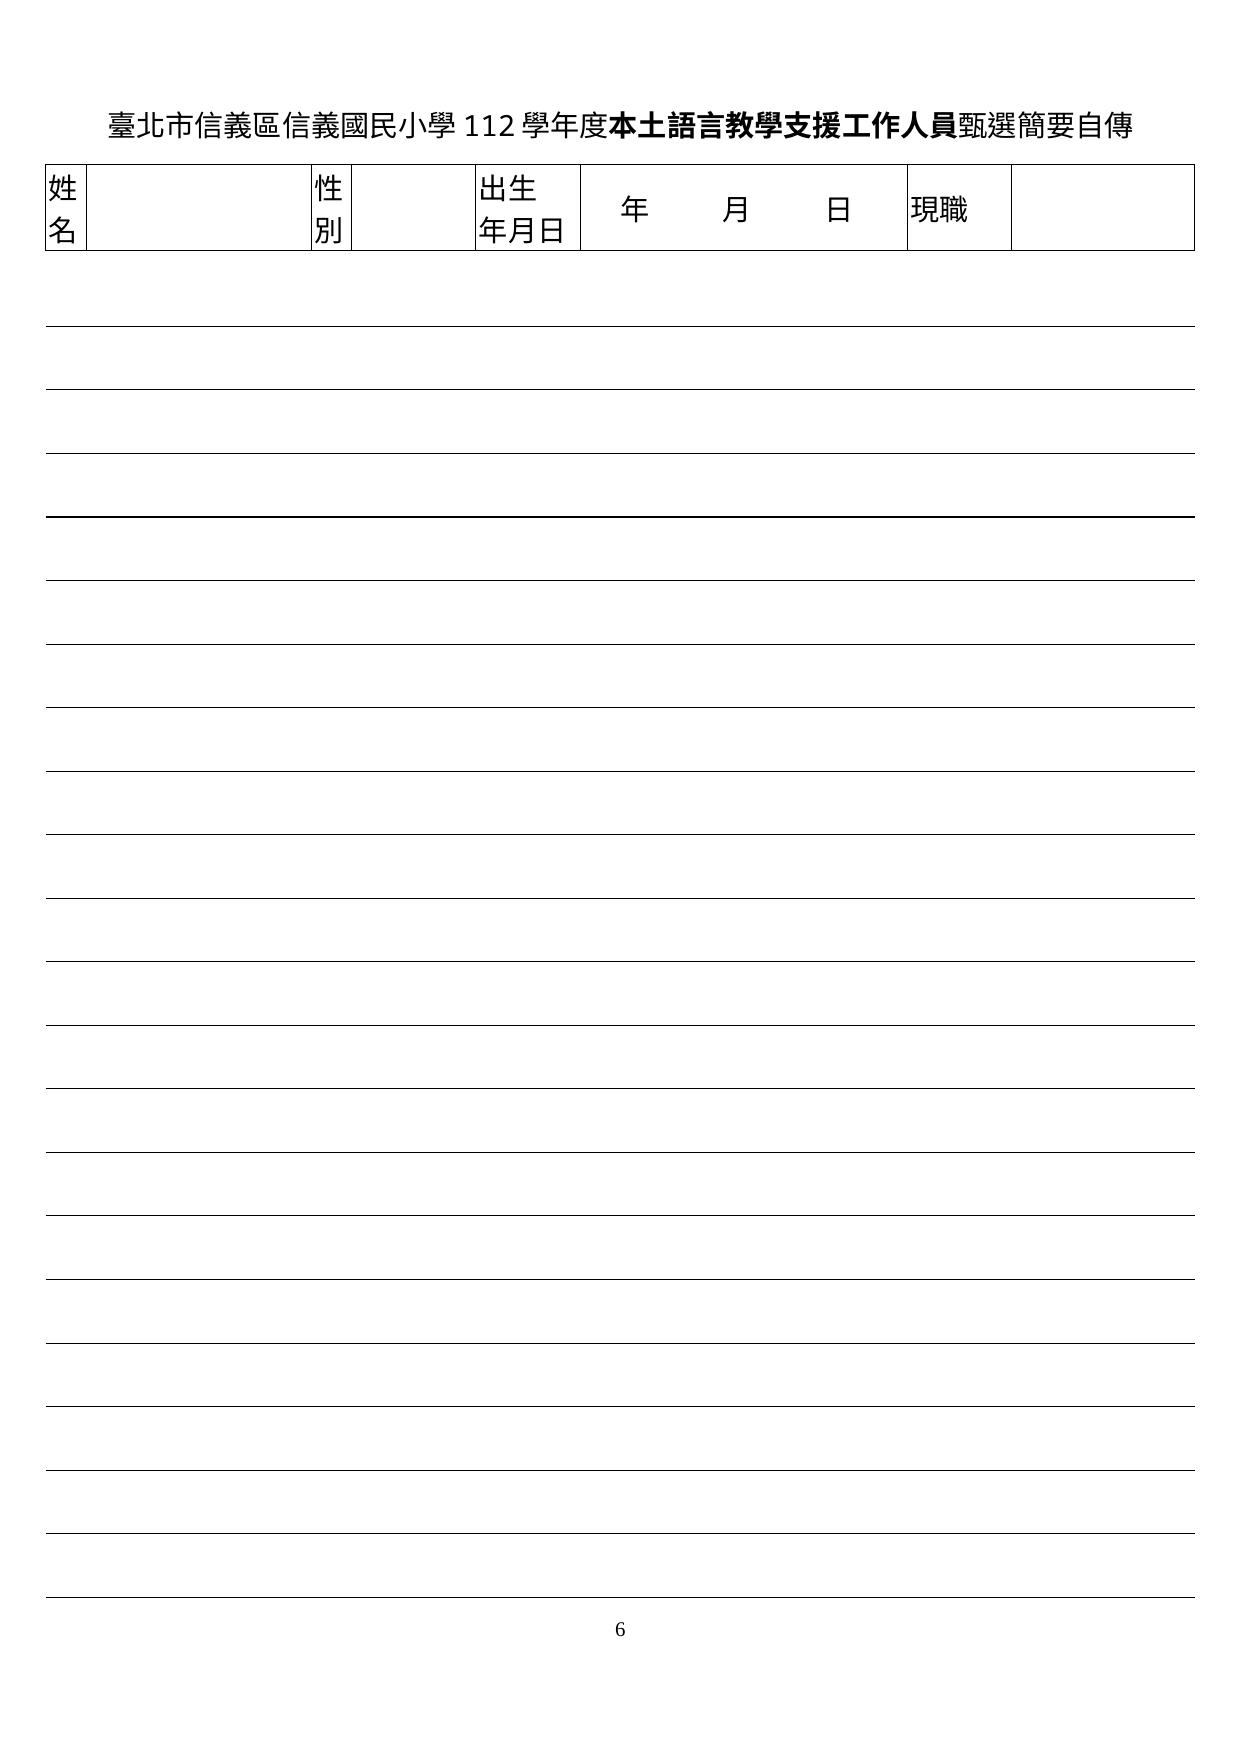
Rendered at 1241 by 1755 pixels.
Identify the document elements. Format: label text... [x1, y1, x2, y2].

table_header 現職 [908, 165, 1011, 250]
text 臺北市信義區信義國民小學112學年度本土語言教學支援工作人員甄選簡要自傳 [106, 103, 1134, 145]
table_header 年 月 日 [581, 165, 907, 250]
table_cell [46, 1216, 1195, 1279]
table_header 姓名 [46, 165, 86, 250]
table_cell [46, 645, 1195, 707]
table_cell [46, 1089, 1195, 1152]
table_cell [46, 1344, 1195, 1406]
table_cell [46, 1534, 1195, 1597]
table_cell [46, 390, 1195, 453]
table_cell [46, 1471, 1195, 1533]
table_header 出生 年月日 [476, 165, 580, 250]
table_cell [46, 581, 1195, 643]
table_cell [46, 835, 1195, 898]
table_cell [46, 518, 1195, 580]
table_cell [46, 899, 1195, 961]
table_header [46, 327, 1195, 389]
table_cell [46, 1407, 1195, 1469]
table_header [87, 165, 311, 250]
table_cell [46, 1153, 1195, 1215]
table_cell [46, 1280, 1195, 1342]
table_cell [46, 962, 1195, 1025]
table_header 性別 [312, 165, 351, 250]
table_cell [46, 1026, 1195, 1088]
table_cell [46, 708, 1195, 771]
table_header [352, 165, 475, 250]
table_header [1012, 165, 1194, 250]
table_cell [46, 454, 1195, 516]
table_cell [46, 772, 1195, 834]
